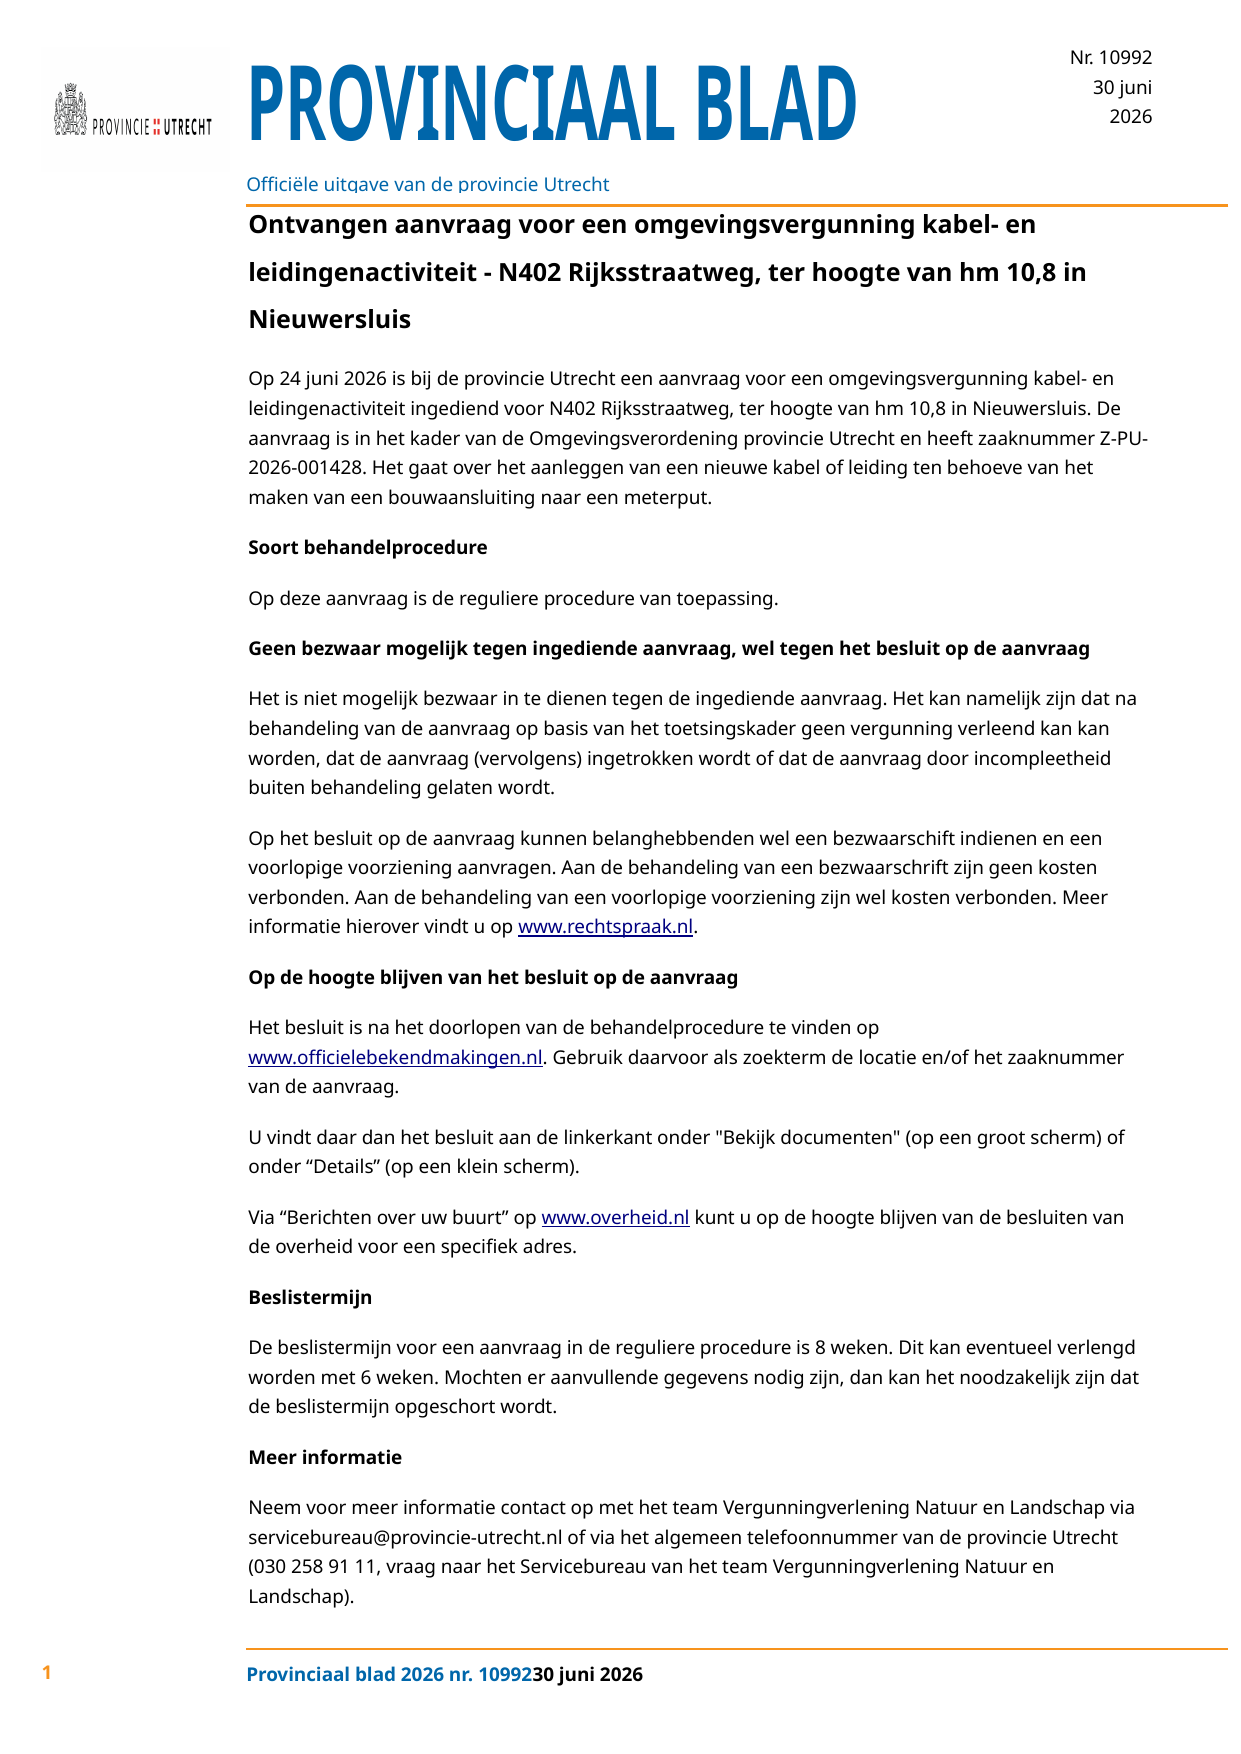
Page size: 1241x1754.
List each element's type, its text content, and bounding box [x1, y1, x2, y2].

text U vindt daar dan het besluit aan de linkerkant onder "Bekijk documenten" (op een groot scherm) of onder “Details” (op een klein scherm). [248, 1124, 1152, 1179]
text Op het besluit op de aanvraag kunnen belanghebbenden wel een bezwaarschift indienen en een voorlopige voorziening aanvragen. Aan de behandeling van een bezwaarschrift zijn geen kosten verbonden. Aan de behandeling van een voorlopige voorziening zijn wel kosten verbonden. Meer informatie hierover vindt u op www.rechtspraak.nl. [248, 825, 1152, 939]
text Het is niet mogelijk bezwaar in te dienen tegen de ingediende aanvraag. Het kan namelijk zijn dat na behandeling van de aanvraag op basis van het toetsingskader geen vergunning verleend kan kan worden, dat de aanvraag (vervolgens) ingetrokken wordt of dat de aanvraag door incompleetheid buiten behandeling gelaten wordt. [248, 686, 1152, 800]
text Beslistermijn [248, 1284, 1152, 1309]
text Op 24 juni 2026 is bij de provincie Utrecht een aanvraag voor een omgevingsvergunning kabel- en leidingenactiviteit ingediend voor N402 Rijksstraatweg, ter hoogte van hm 10,8 in Nieuwersluis. De aanvraag is in het kader van de Omgevingsverordening provincie Utrecht en heeft zaaknummer Z-PU-2026-001428. Het gaat over het aanleggen van een nieuwe kabel of leiding ten behoeve van het maken van een bouwaansluiting naar een meterput. [248, 366, 1152, 509]
text Het besluit is na het doorlopen van de behandelprocedure te vinden op www.officielebekendmakingen.nl. Gebruik daarvoor als zoekterm de locatie en/of het zaaknummer van de aanvraag. [248, 1014, 1152, 1099]
text Ontvangen aanvraag voor een omgevingsvergunning kabel- en leidingenactiviteit - N402 Rijksstraatweg, ter hoogte van hm 10,8 in Nieuwersluis [248, 207, 1152, 336]
text Via “Berichten over uw buurt” op www.overheid.nl kunt u op de hoogte blijven van de besluiten van de overheid voor een specifiek adres. [248, 1204, 1152, 1259]
text De beslistermijn voor een aanvraag in de reguliere procedure is 8 weken. Dit kan eventueel verlengd worden met 6 weken. Mochten er aanvullende gegevens nodig zijn, dan kan het noodzakelijk zijn dat de beslistermijn opgeschort wordt. [248, 1334, 1152, 1419]
picture [41, 47, 231, 172]
text Geen bezwaar mogelijk tegen ingediende aanvraag, wel tegen het besluit op de aanvraag [248, 635, 1152, 661]
text Neem voor meer informatie contact op met het team Vergunningverlening Natuur en Landschap via servicebureau@provincie-utrecht.nl of via het algemeen telefoonnummer van de provincie Utrecht (030 258 91 11, vraag naar het Servicebureau van het team Vergunningverlening Natuur en Landschap). [248, 1494, 1152, 1609]
text Op deze aanvraag is de reguliere procedure van toepassing. [248, 585, 1152, 610]
text Op de hoogte blijven van het besluit op de aanvraag [248, 964, 1152, 989]
text Meer informatie [248, 1444, 1152, 1469]
text Soort behandelprocedure [248, 534, 1152, 560]
